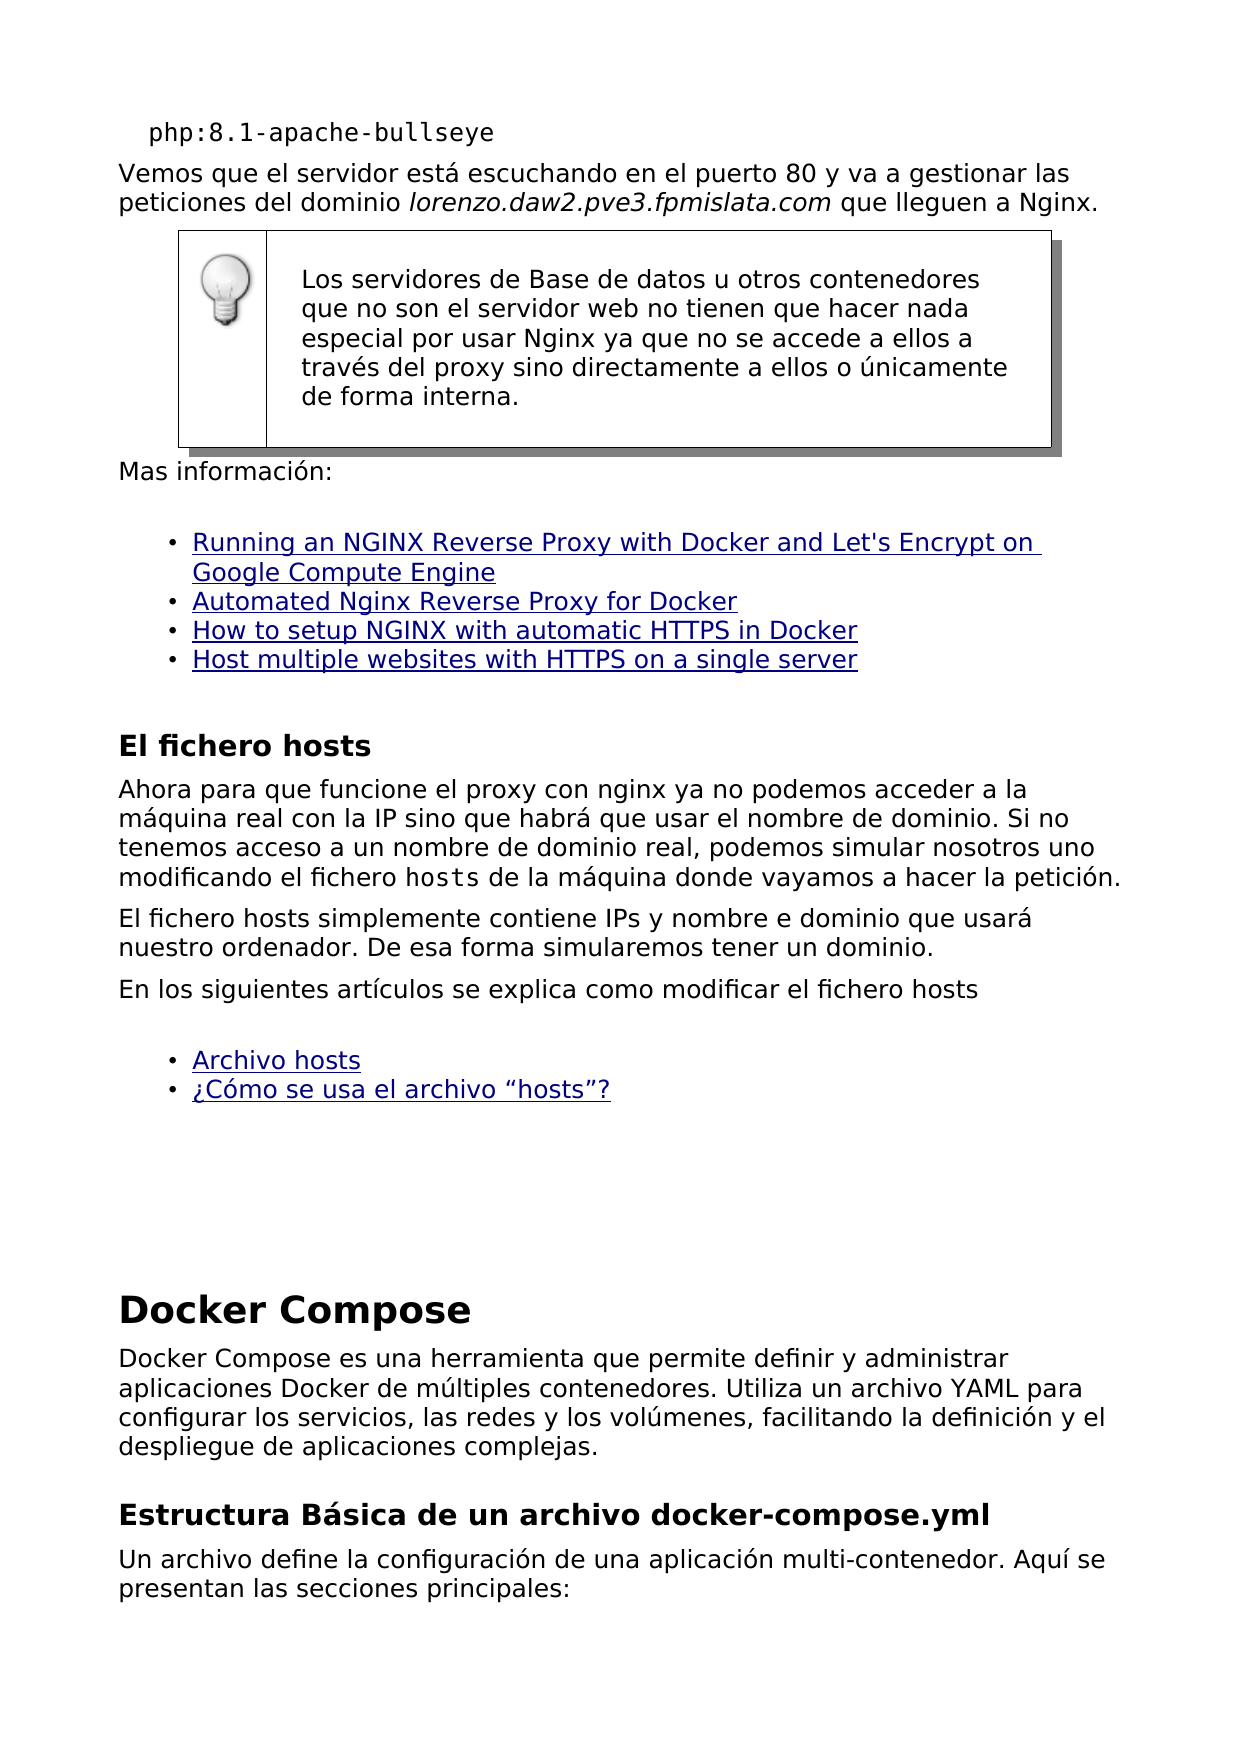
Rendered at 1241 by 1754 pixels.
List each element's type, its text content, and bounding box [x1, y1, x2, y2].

picture [190, 253, 266, 329]
table_header [179, 231, 266, 447]
subtitle Estructura Básica de un archivo docker-compose.yml [118, 1499, 1122, 1533]
subtitle El fichero hosts [118, 729, 1122, 763]
text En los siguientes artículos se explica como modificar el fichero hosts [118, 975, 1122, 1004]
text Ahora para que funcione el proxy con nginx ya no podemos acceder a la máquina real con la IP sino que habrá que usar el nombre de dominio. Si no tenemos acceso a un nombre de dominio real, podemos simular nosotros uno modificando el fichero hosts de la máquina donde vayamos a hacer la petición. [118, 775, 1122, 892]
text php:8.1-apache-bullseye [118, 118, 1122, 147]
text Docker Compose es una herramienta que permite definir y administrar aplicaciones Docker de múltiples contenedores. Utiliza un archivo YAML para configurar los servicios, las redes y los volúmenes, facilitando la definición y el despliegue de aplicaciones complejas. [118, 1344, 1122, 1461]
list Automated Nginx Reverse Proxy for Docker [177, 587, 1122, 616]
list Archivo hosts [177, 1046, 1122, 1076]
list ¿Cómo se usa el archivo “hosts”? [177, 1076, 1122, 1105]
text Mas información: [118, 457, 1122, 487]
text El fichero hosts simplemente contiene IPs y nombre e dominio que usará nuestro ordenador. De esa forma simularemos tener un dominio. [118, 904, 1122, 963]
table_header Los servidores de Base de datos u otros contenedores que no son el servidor web no tienen que hacer nada especial por usar Nginx ya que no se accede a ellos a través del proxy sino directamente a ellos o únicamente de forma interna. [267, 231, 1051, 447]
list Running an NGINX Reverse Proxy with Docker and Let's Encrypt on Google Compute Engine [177, 528, 1122, 587]
subtitle Docker Compose [118, 1288, 1122, 1332]
text Vemos que el servidor está escuchando en el puerto 80 y va a gestionar las peticiones del dominio lorenzo.daw2.pve3.fpmislata.com que lleguen a Nginx. [118, 159, 1122, 217]
list How to setup NGINX with automatic HTTPS in Docker [177, 616, 1122, 645]
list Host multiple websites with HTTPS on a single server [177, 645, 1122, 674]
text Un archivo define la configuración de una aplicación multi-contenedor. Aquí se presentan las secciones principales: [118, 1545, 1122, 1603]
